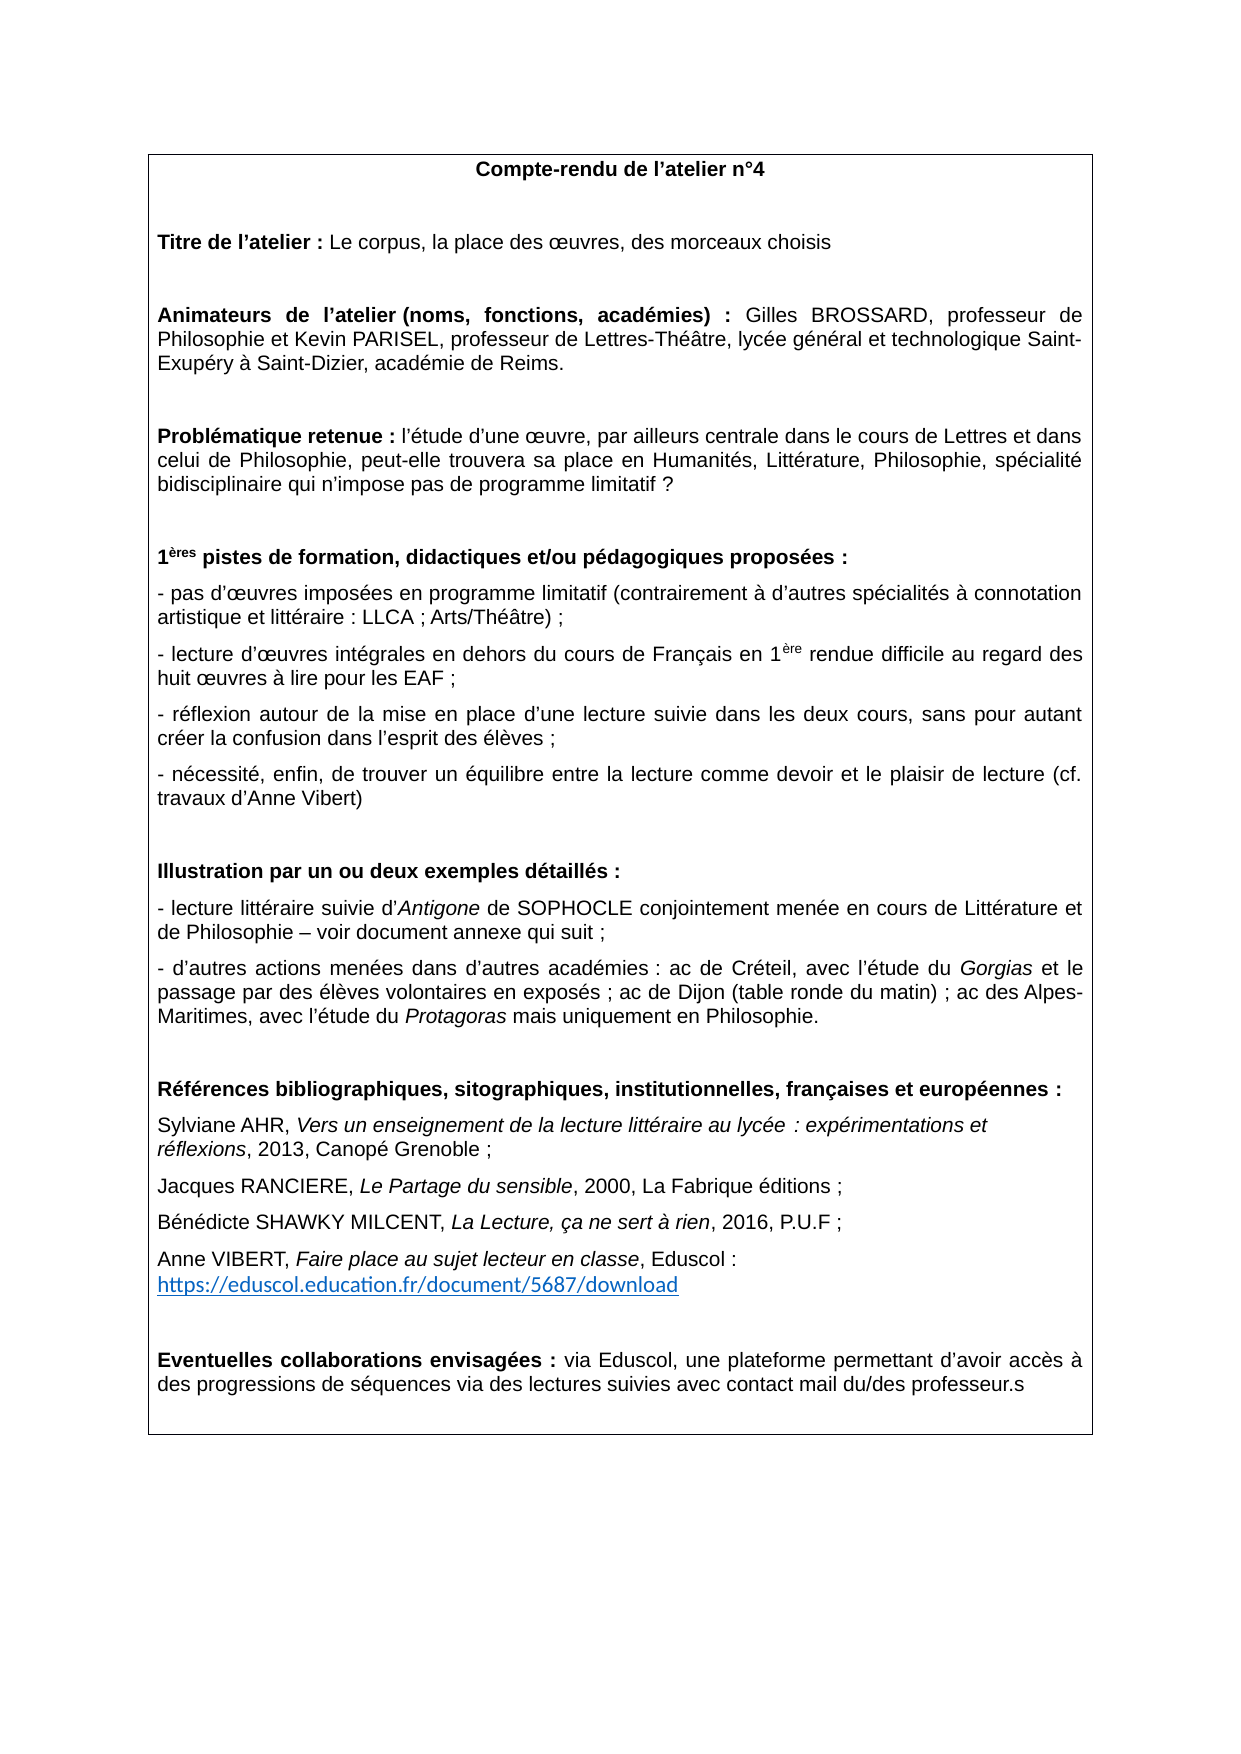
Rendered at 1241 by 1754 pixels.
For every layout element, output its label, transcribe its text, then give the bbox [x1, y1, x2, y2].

text Problématique retenue : l’étude d’une œuvre, par ailleurs centrale dans le cours de Lettres et dans celui de Philosophie, peut-elle trouvera sa place en Humanités, Littérature, Philosophie, spécialité bidisciplinaire qui n’impose pas de programme limitatif ? [149, 421, 1092, 496]
text Compte-rendu de l’atelier n°4 [149, 155, 1092, 181]
text Anne VIBERT, Faire place au sujet lecteur en classe, Eduscol : https://eduscol.education.fr/document/5687/download [149, 1243, 1092, 1298]
text 1ères pistes de formation, didactiques et/ou pédagogiques proposées : [149, 541, 1092, 568]
text - lecture d’œuvres intégrales en dehors du cours de Français en 1ère rendue difficile au regard des huit œuvres à lire pour les EAF ; [149, 638, 1092, 689]
text Références bibliographiques, sitographiques, institutionnelles, françaises et européennes : [149, 1074, 1092, 1101]
text Eventuelles collaborations envisagées : via Eduscol, une plateforme permettant d’avoir accès à des progressions de séquences via des lectures suivies avec contact mail du/des professeur.s [149, 1344, 1092, 1395]
text Titre de l’atelier : Le corpus, la place des œuvres, des morceaux choisis [149, 227, 1092, 254]
text Sylviane AHR, Vers un enseignement de la lecture littéraire au lycée : expérimentations et réflexions, 2013, Canopé Grenoble ; [149, 1110, 1092, 1161]
text Bénédicte SHAWKY MILCENT, La Lecture, ça ne sert à rien, 2016, P.U.F ; [149, 1207, 1092, 1234]
text - pas d’œuvres imposées en programme limitatif (contrairement à d’autres spécialités à connotation artistique et littéraire : LLCA ; Arts/Théâtre) ; [149, 578, 1092, 629]
text - lecture littéraire suivie d’Antigone de SOPHOCLE conjointement menée en cours de Littérature et de Philosophie – voir document annexe qui suit ; [149, 892, 1092, 943]
text - réflexion autour de la mise en place d’une lecture suivie dans les deux cours, sans pour autant créer la confusion dans l’esprit des élèves ; [149, 699, 1092, 750]
text - d’autres actions menées dans d’autres académies : ac de Créteil, avec l’étude du Gorgias et le passage par des élèves volontaires en exposés ; ac de Dijon (table ronde du matin) ; ac des Alpes-Maritimes, avec l’étude du Protagoras mais uniquement en Philosophie. [149, 953, 1092, 1028]
text - nécessité, enfin, de trouver un équilibre entre la lecture comme devoir et le plaisir de lecture (cf. travaux d’Anne Vibert) [149, 759, 1092, 810]
text Illustration par un ou deux exemples détaillés : [149, 856, 1092, 883]
text Animateurs de l’atelier (noms, fonctions, académies) : Gilles BROSSARD, professeur de Philosophie et Kevin PARISEL, professeur de Lettres-Théâtre, lycée général et technologique Saint-Exupéry à Saint-Dizier, académie de Reims. [149, 300, 1092, 375]
text Jacques RANCIERE, Le Partage du sensible, 2000, La Fabrique éditions ; [149, 1171, 1092, 1198]
